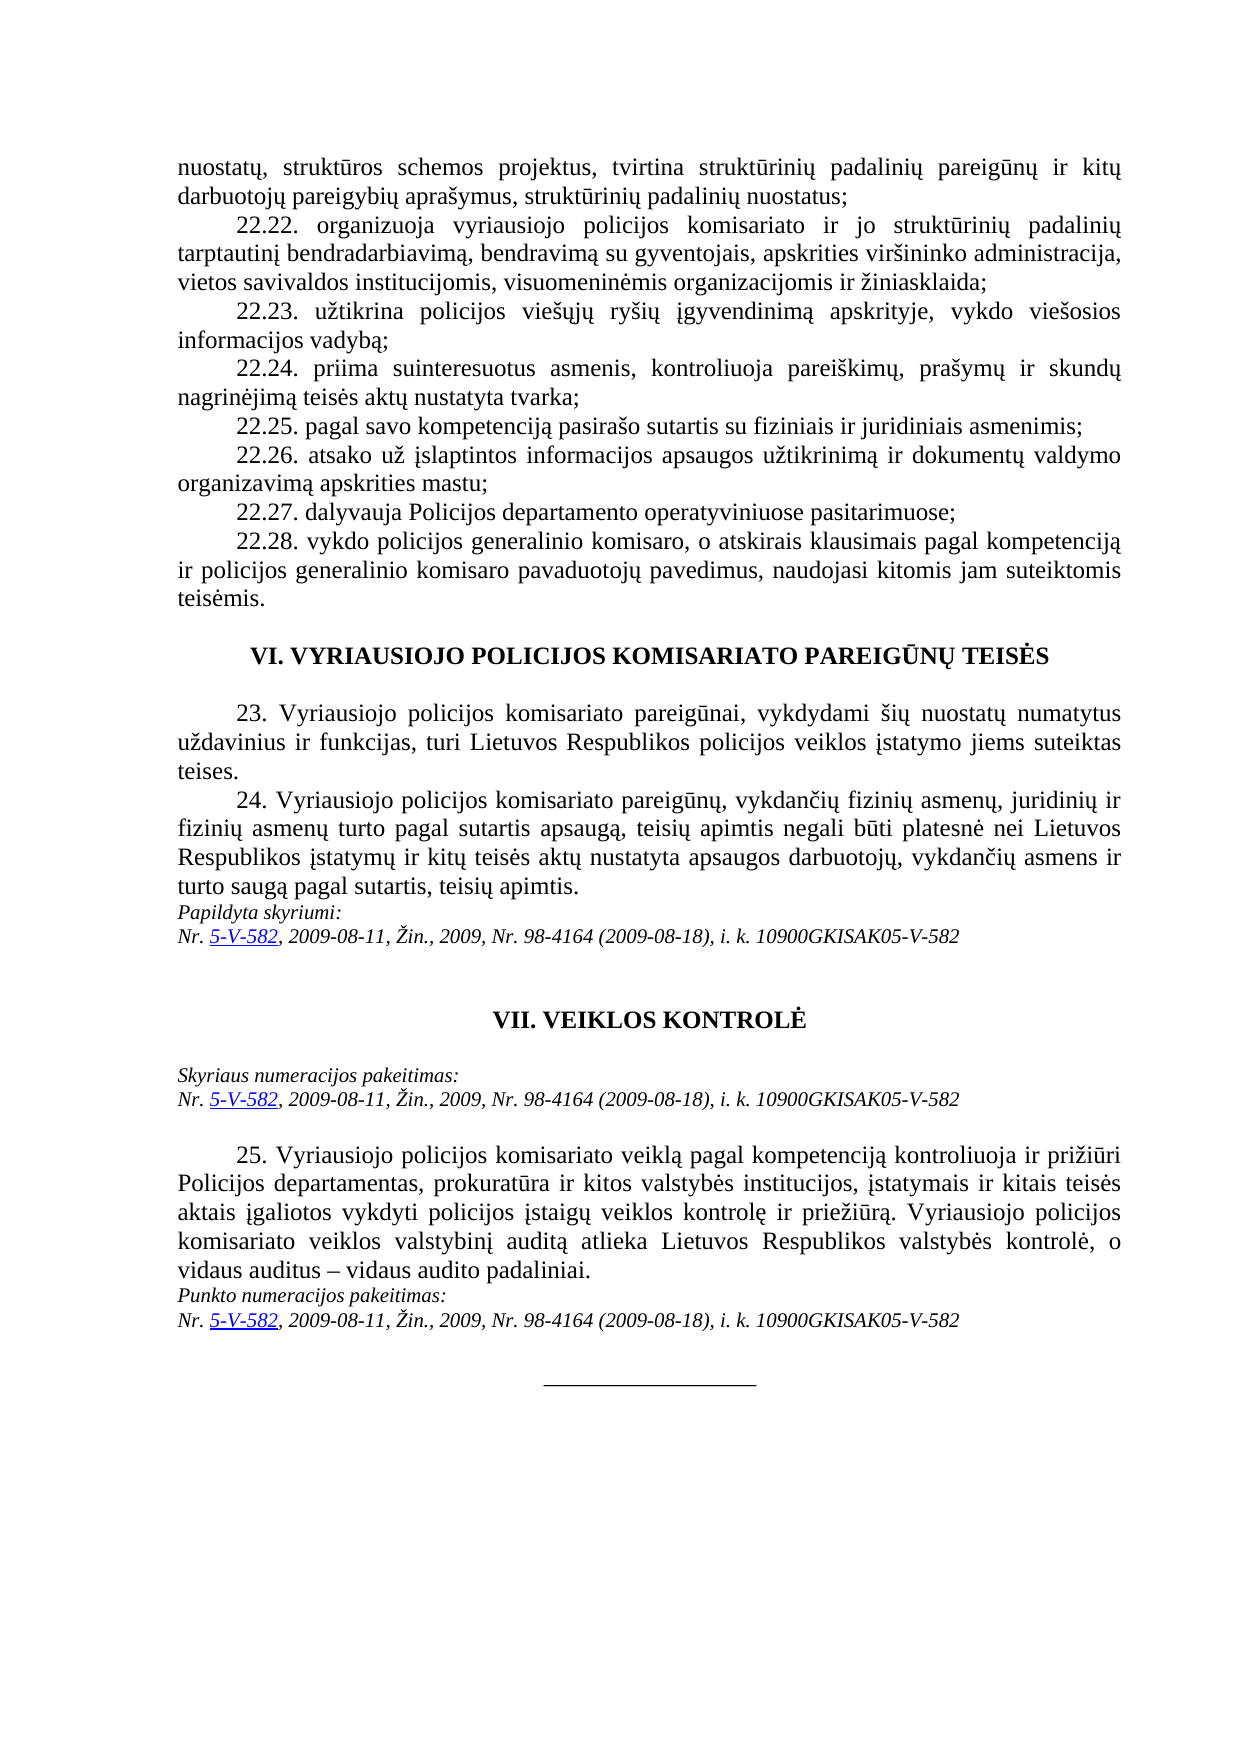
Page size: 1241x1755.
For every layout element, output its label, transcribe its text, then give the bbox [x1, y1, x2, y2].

text 22.28. vykdo policijos generalinio komisaro, o atskirais klausimais pagal kompetenciją ir policijos generalinio komisaro pavaduotojų pavedimus, naudojasi kitomis jam suteiktomis teisėmis. [177, 526, 1122, 612]
text 25. Vyriausiojo policijos komisariato veiklą pagal kompetenciją kontroliuoja ir prižiūri Policijos departamentas, prokuratūra ir kitos valstybės institucijos, įstatymais ir kitais teisės aktais įgaliotos vykdyti policijos įstaigų veiklos kontrolę ir priežiūrą. Vyriausiojo policijos komisariato veiklos valstybinį auditą atlieka Lietuvos Respublikos valstybės kontrolė, o vidaus auditus – vidaus audito padaliniai. [177, 1140, 1122, 1283]
text Papildyta skyriumi: [177, 900, 1122, 924]
text 22.26. atsako už įslaptintos informacijos apsaugos užtikrinimą ir dokumentų valdymo organizavimą apskrities mastu; [177, 440, 1122, 497]
text Skyriaus numeracijos pakeitimas: [177, 1063, 1122, 1087]
text Nr. 5-V-582, 2009-08-11, Žin., 2009, Nr. 98-4164 (2009-08-18), i. k. 10900GKISAK05-V-582 [177, 1307, 1122, 1332]
text 22.24. priima suinteresuotus asmenis, kontroliuoja pareiškimų, prašymų ir skundų nagrinėjimą teisės aktų nustatyta tvarka; [177, 353, 1122, 411]
text _________________ [177, 1360, 1122, 1389]
text 22.23. užtikrina policijos viešųjų ryšių įgyvendinimą apskrityje, vykdo viešosios informacijos vadybą; [177, 296, 1122, 353]
text 22.27. dalyvauja Policijos departamento operatyviniuose pasitarimuose; [177, 497, 1122, 526]
text nuostatų, struktūros schemos projektus, tvirtina struktūrinių padalinių pareigūnų ir kitų darbuotojų pareigybių aprašymus, struktūrinių padalinių nuostatus; [177, 152, 1122, 210]
text VI. VYRIAUSIOJO POLICIJOS KOMISARIATO pareigūnų teisės [177, 641, 1122, 670]
text VII. VEIKLOS KONTROLĖ [177, 1005, 1122, 1034]
text Nr. 5-V-582, 2009-08-11, Žin., 2009, Nr. 98-4164 (2009-08-18), i. k. 10900GKISAK05-V-582 [177, 924, 1122, 948]
text 22.22. organizuoja vyriausiojo policijos komisariato ir jo struktūrinių padalinių tarptautinį bendradarbiavimą, bendravimą su gyventojais, apskrities viršininko administracija, vietos savivaldos institucijomis, visuomeninėmis organizacijomis ir žiniasklaida; [177, 210, 1122, 296]
text 24. Vyriausiojo policijos komisariato pareigūnų, vykdančių fizinių asmenų, juridinių ir fizinių asmenų turto pagal sutartis apsaugą, teisių apimtis negali būti platesnė nei Lietuvos Respublikos įstatymų ir kitų teisės aktų nustatyta apsaugos darbuotojų, vykdančių asmens ir turto saugą pagal sutartis, teisių apimtis. [177, 785, 1122, 900]
text 23. Vyriausiojo policijos komisariato pareigūnai, vykdydami šių nuostatų numatytus uždavinius ir funkcijas, turi Lietuvos Respublikos policijos veiklos įstatymo jiems suteiktas teises. [177, 698, 1122, 785]
text Punkto numeracijos pakeitimas: [177, 1283, 1122, 1307]
text Nr. 5-V-582, 2009-08-11, Žin., 2009, Nr. 98-4164 (2009-08-18), i. k. 10900GKISAK05-V-582 [177, 1087, 1122, 1111]
text 22.25. pagal savo kompetenciją pasirašo sutartis su fiziniais ir juridiniais asmenimis; [177, 411, 1122, 440]
